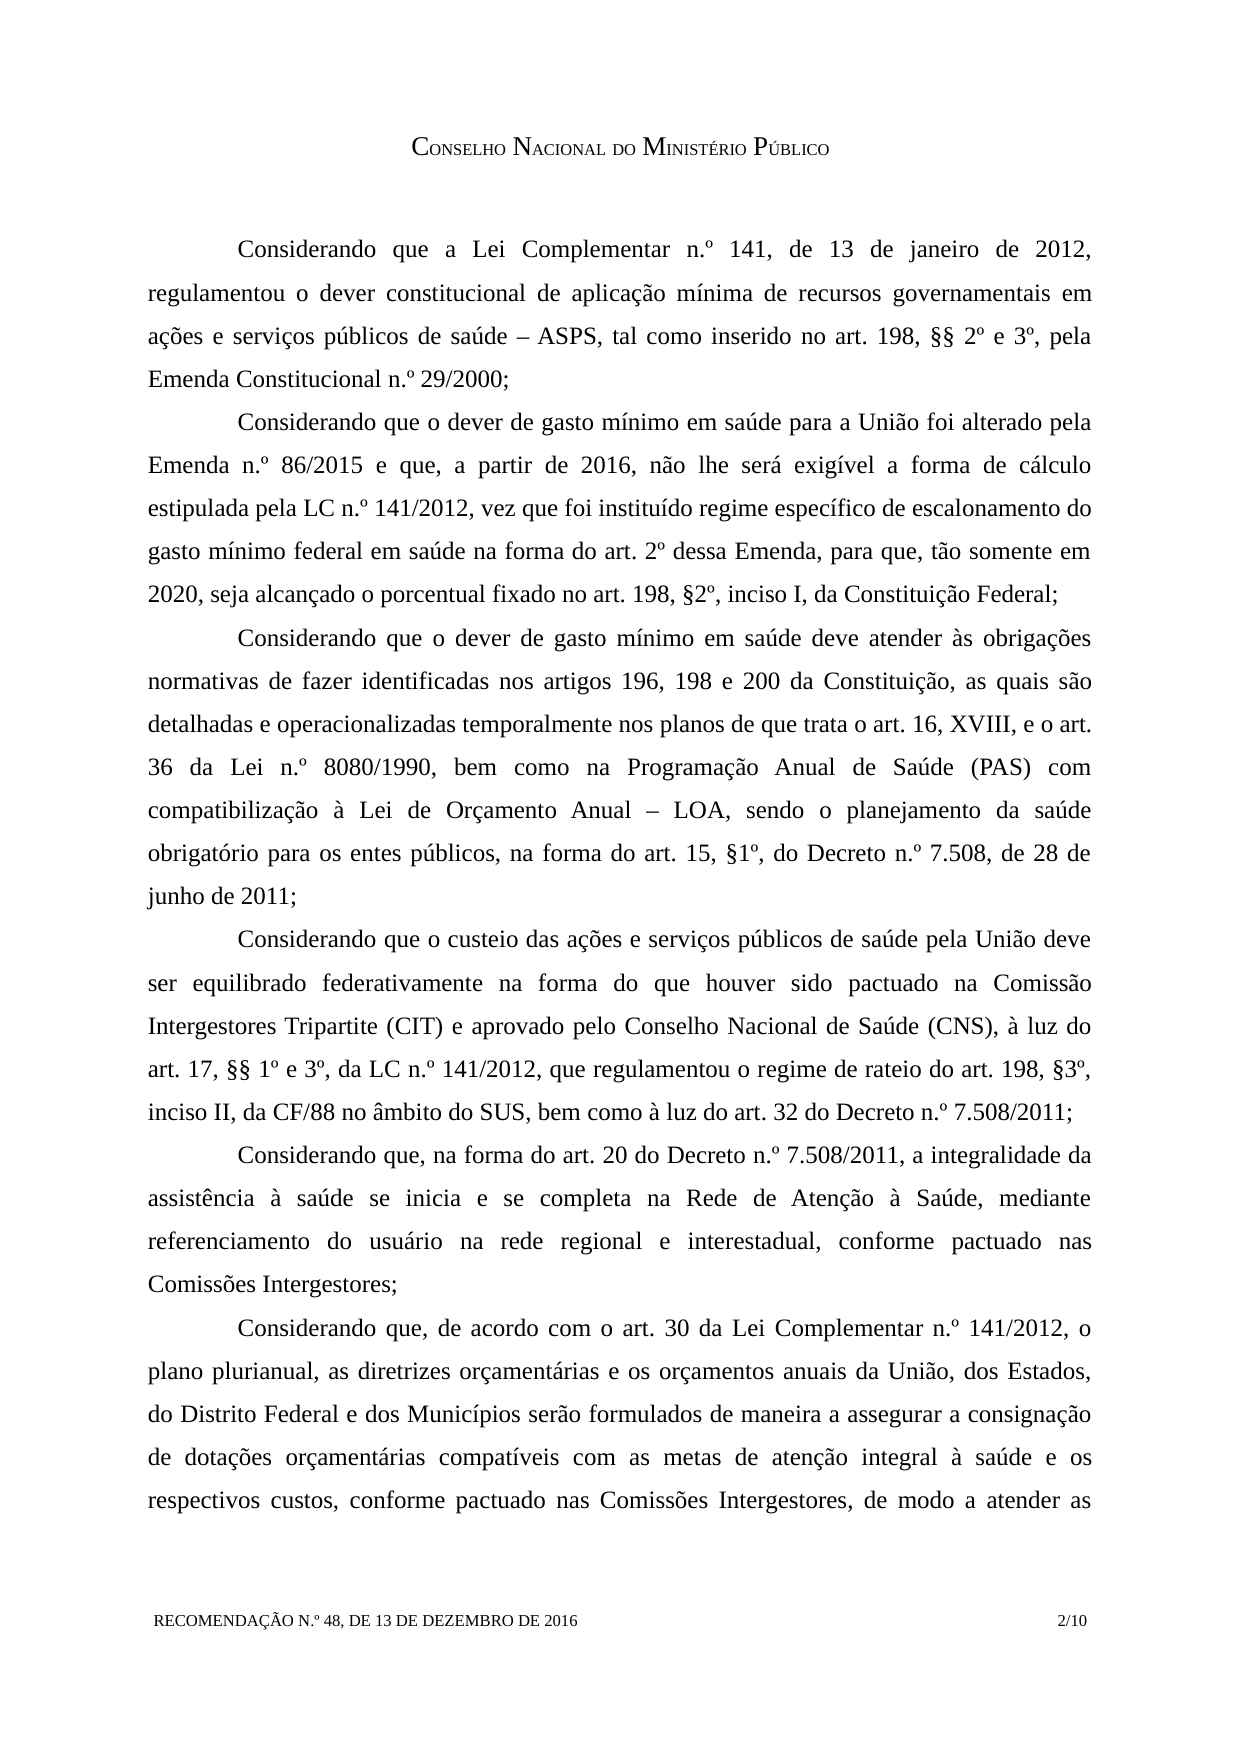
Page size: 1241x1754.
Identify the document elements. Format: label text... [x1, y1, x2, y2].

text Considerando que o dever de gasto mínimo em saúde para a União foi alterado pela Emenda n.º 86/2015 e que, a partir de 2016, não lhe será exigível a forma de cálculo estipulada pela LC n.º 141/2012, vez que foi instituído regime específico de escalonamento do gasto mínimo federal em saúde na forma do art. 2º dessa Emenda, para que, tão somente em 2020, seja alcançado o porcentual fixado no art. 198, §2º, inciso I, da Constituição Federal; [148, 407, 1093, 608]
text Considerando que, na forma do art. 20 do Decreto n.º 7.508/2011, a integralidade da assistência à saúde se inicia e se completa na Rede de Atenção à Saúde, mediante referenciamento do usuário na rede regional e interestadual, conforme pactuado nas Comissões Intergestores; [148, 1140, 1093, 1298]
text Considerando que o custeio das ações e serviços públicos de saúde pela União deve ser equilibrado federativamente na forma do que houver sido pactuado na Comissão Intergestores Tripartite (CIT) e aprovado pelo Conselho Nacional de Saúde (CNS), à luz do art. 17, §§ 1º e 3º, da LC n.º 141/2012, que regulamentou o regime de rateio do art. 198, §3º, inciso II, da CF/88 no âmbito do SUS, bem como à luz do art. 32 do Decreto n.º 7.508/2011; [148, 924, 1093, 1126]
text Considerando que a Lei Complementar n.º 141, de 13 de janeiro de 2012, regulamentou o dever constitucional de aplicação mínima de recursos governamentais em ações e serviços públicos de saúde – ASPS, tal como inserido no art. 198, §§ 2º e 3º, pela Emenda Constitucional n.º 29/2000; [148, 234, 1093, 393]
text Considerando que, de acordo com o art. 30 da Lei Complementar n.º 141/2012, o plano plurianual, as diretrizes orçamentárias e os orçamentos anuais da União, dos Estados, do Distrito Federal e dos Municípios serão formulados de maneira a assegurar a consignação de dotações orçamentárias compatíveis com as metas de atenção integral à saúde e os respectivos custos, conforme pactuado nas Comissões Intergestores, de modo a atender as [148, 1313, 1093, 1514]
text Considerando que o dever de gasto mínimo em saúde deve atender às obrigações normativas de fazer identificadas nos artigos 196, 198 e 200 da Constituição, as quais são detalhadas e operacionalizadas temporalmente nos planos de que trata o art. 16, XVIII, e o art. 36 da Lei n.º 8080/1990, bem como na Programação Anual de Saúde (PAS) com compatibilização à Lei de Orçamento Anual – LOA, sendo o planejamento da saúde obrigatório para os entes públicos, na forma do art. 15, §1º, do Decreto n.º 7.508, de 28 de junho de 2011; [148, 623, 1093, 910]
